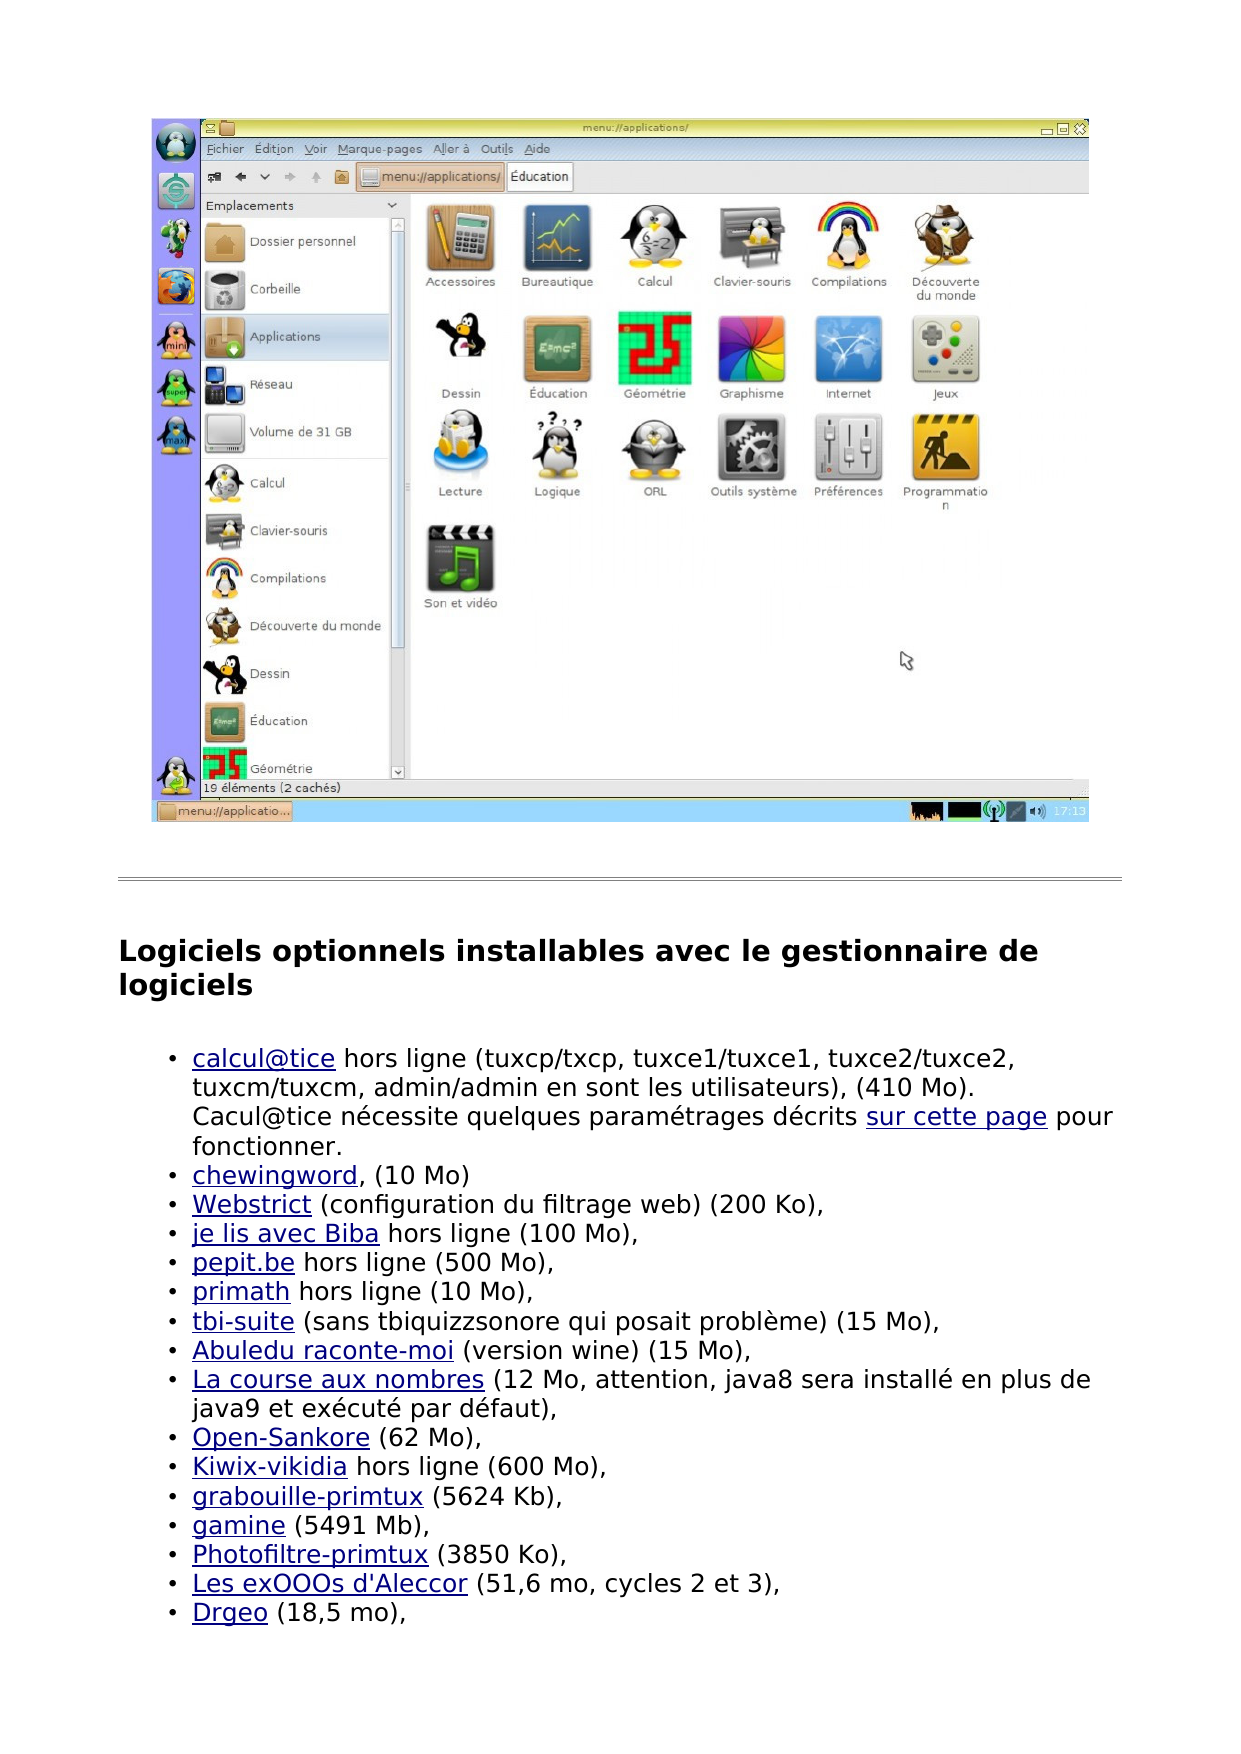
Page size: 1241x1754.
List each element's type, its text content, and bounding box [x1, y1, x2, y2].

list chewingword, (10 Mo) [177, 1161, 1122, 1190]
list Les exOOOs d'Aleccor (51,6 mo, cycles 2 et 3), [177, 1569, 1122, 1598]
list pepit.be hors ligne (500 Mo), [177, 1248, 1122, 1277]
list calcul@tice hors ligne (tuxcp/txcp, tuxce1/tuxce1, tuxce2/tuxce2, tuxcm/tuxcm, admin/admin en sont les utilisateurs), (410 Mo). Cacul@tice nécessite quelques paramétrages décrits sur cette page pour fonctionner. [177, 1044, 1122, 1161]
list tbi-suite (sans tbiquizzsonore qui posait problème) (15 Mo), [177, 1307, 1122, 1336]
list Abuledu raconte-moi (version wine) (15 Mo), [177, 1336, 1122, 1365]
list je lis avec Biba hors ligne (100 Mo), [177, 1219, 1122, 1248]
subtitle Logiciels optionnels installables avec le gestionnaire de logiciels [118, 934, 1122, 1002]
list gamine (5491 Mb), [177, 1511, 1122, 1540]
picture [151, 118, 1089, 822]
list Open-Sankore (62 Mo), [177, 1423, 1122, 1452]
list Kiwix-vikidia hors ligne (600 Mo), [177, 1452, 1122, 1482]
list Drgeo (18,5 mo), [177, 1598, 1122, 1627]
list primath hors ligne (10 Mo), [177, 1277, 1122, 1307]
list grabouille-primtux (5624 Kb), [177, 1482, 1122, 1511]
list La course aux nombres (12 Mo, attention, java8 sera installé en plus de java9 et exécuté par défaut), [177, 1365, 1122, 1423]
list Photofiltre-primtux (3850 Ko), [177, 1540, 1122, 1569]
list Webstrict (configuration du filtrage web) (200 Ko), [177, 1190, 1122, 1219]
